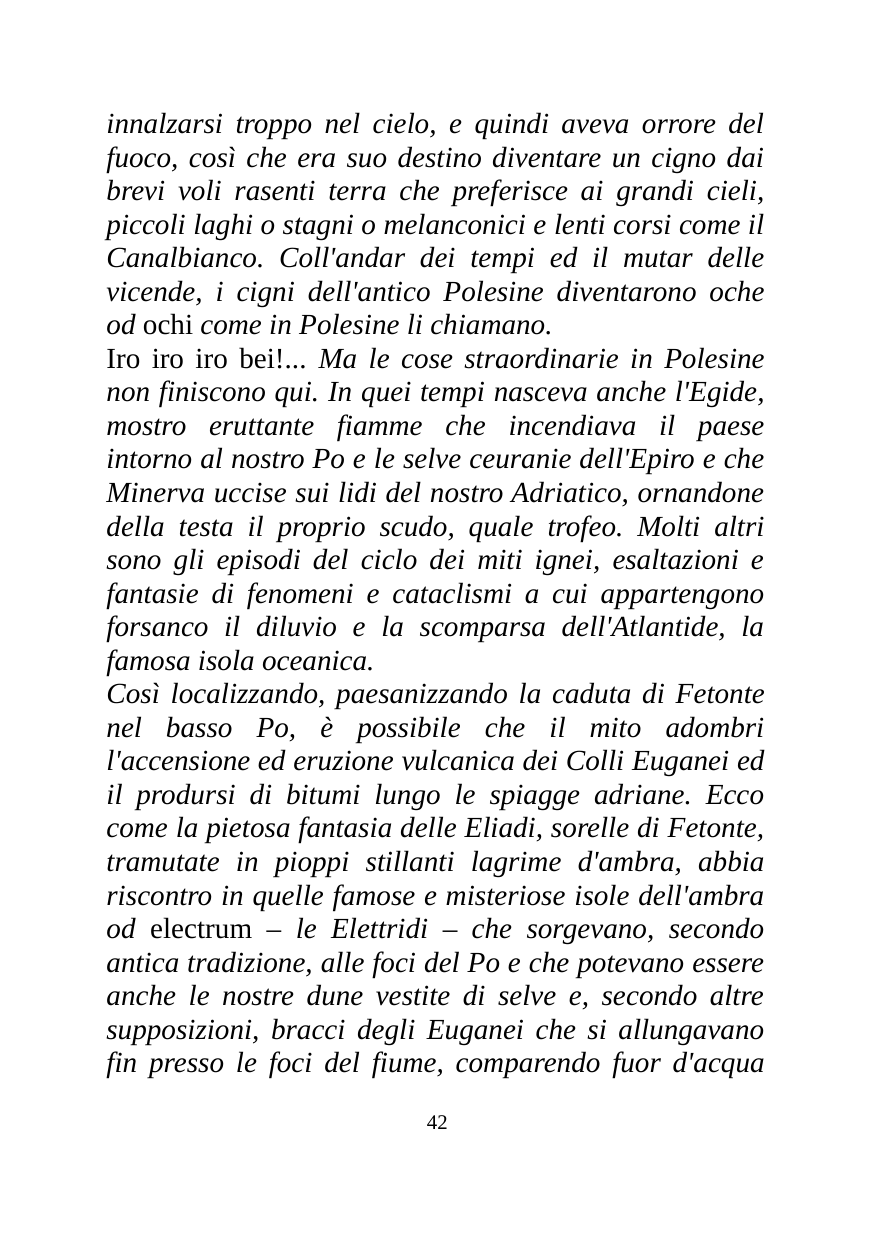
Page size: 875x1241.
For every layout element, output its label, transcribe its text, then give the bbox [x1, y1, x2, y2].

text innalzarsi troppo nel cielo, e quindi aveva orrore del fuoco, così che era suo destino diventare un cigno dai brevi voli rasenti terra che preferisce ai grandi cieli, piccoli laghi o stagni o melanconici e lenti corsi come il Canalbianco. Coll'andar dei tempi ed il mutar delle vicende, i cigni dell'antico Polesine diventarono oche od ochi come in Polesine li chiamano. [106, 106, 768, 341]
text Iro iro iro bei!... Ma le cose straordinarie in Polesine non finiscono qui. In quei tempi nasceva anche l'Egide, mostro eruttante fiamme che incendiava il paese intorno al nostro Po e le selve ceuranie dell'Epiro e che Minerva uccise sui lidi del nostro Adriatico, ornandone della testa il proprio scudo, quale trofeo. Molti altri sono gli episodi del ciclo dei miti ignei, esaltazioni e fantasie di fenomeni e cataclismi a cui appartengono forsanco il diluvio e la scomparsa dell'Atlantide, la famosa isola oceanica. [106, 341, 768, 676]
text Così localizzando, paesanizzando la caduta di Fetonte nel basso Po, è possibile che il mito adombri l'accensione ed eruzione vulcanica dei Colli Euganei ed il prodursi di bitumi lungo le spiagge adriane. Ecco come la pietosa fantasia delle Eliadi, sorelle di Fetonte, tramutate in pioppi stillanti lagrime d'ambra, abbia riscontro in quelle famose e misteriose isole dell'ambra od electrum – le Elettridi – che sorgevano, secondo antica tradizione, alle foci del Po e che potevano essere anche le nostre dune vestite di selve e, secondo altre supposizioni, bracci degli Euganei che si allungavano fin presso le foci del fiume, comparendo fuor d'acqua [106, 676, 768, 1079]
